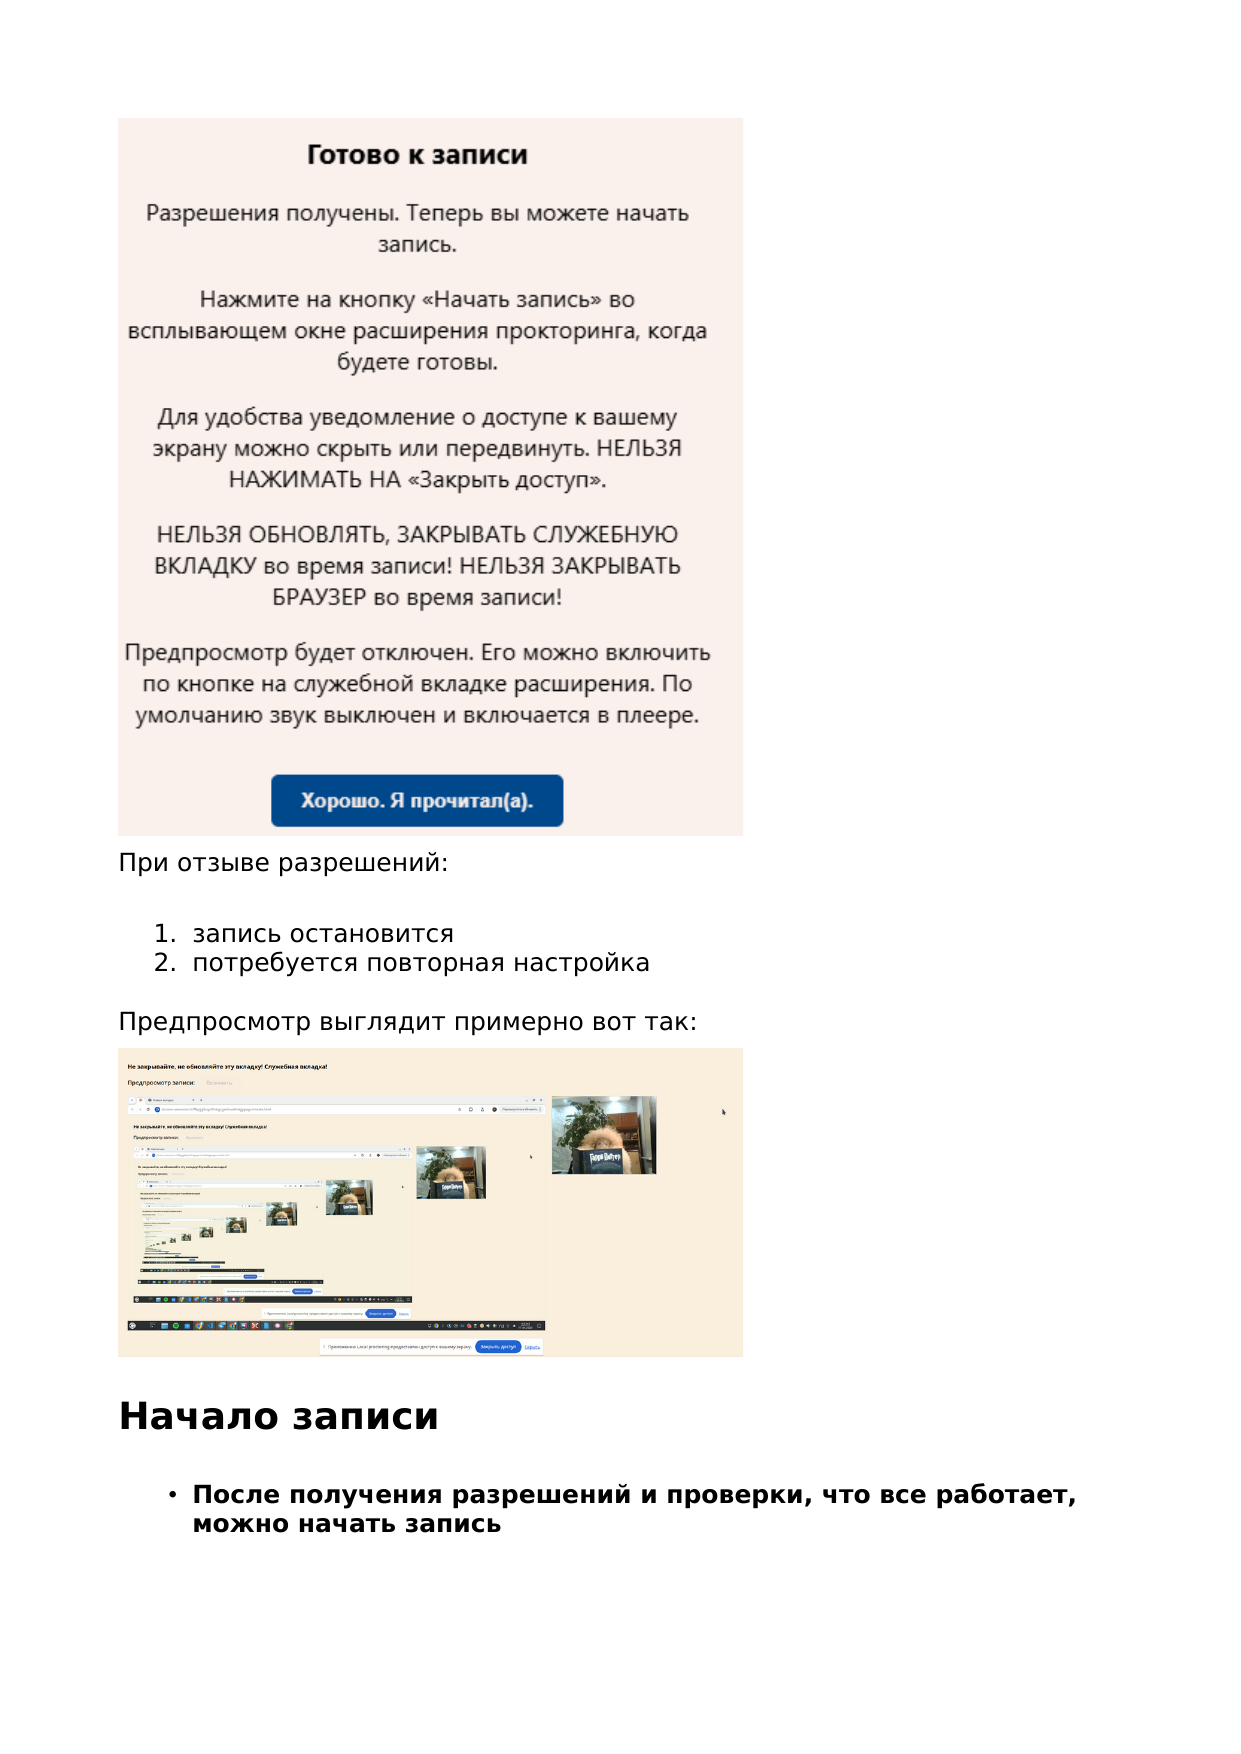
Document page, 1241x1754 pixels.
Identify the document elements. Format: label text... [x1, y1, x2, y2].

list запись остановится [177, 919, 1122, 948]
picture [118, 118, 744, 836]
picture [118, 1048, 744, 1357]
text При отзыве разрешений: [118, 848, 1122, 877]
list После получения разрешений и проверки, что все работает, можно начать запись [177, 1480, 1122, 1538]
list потребуется повторная настройка [177, 948, 1122, 977]
subtitle Начало записи [118, 1394, 1122, 1438]
text Предпросмотр выглядит примерно вот так: [118, 1007, 1122, 1036]
